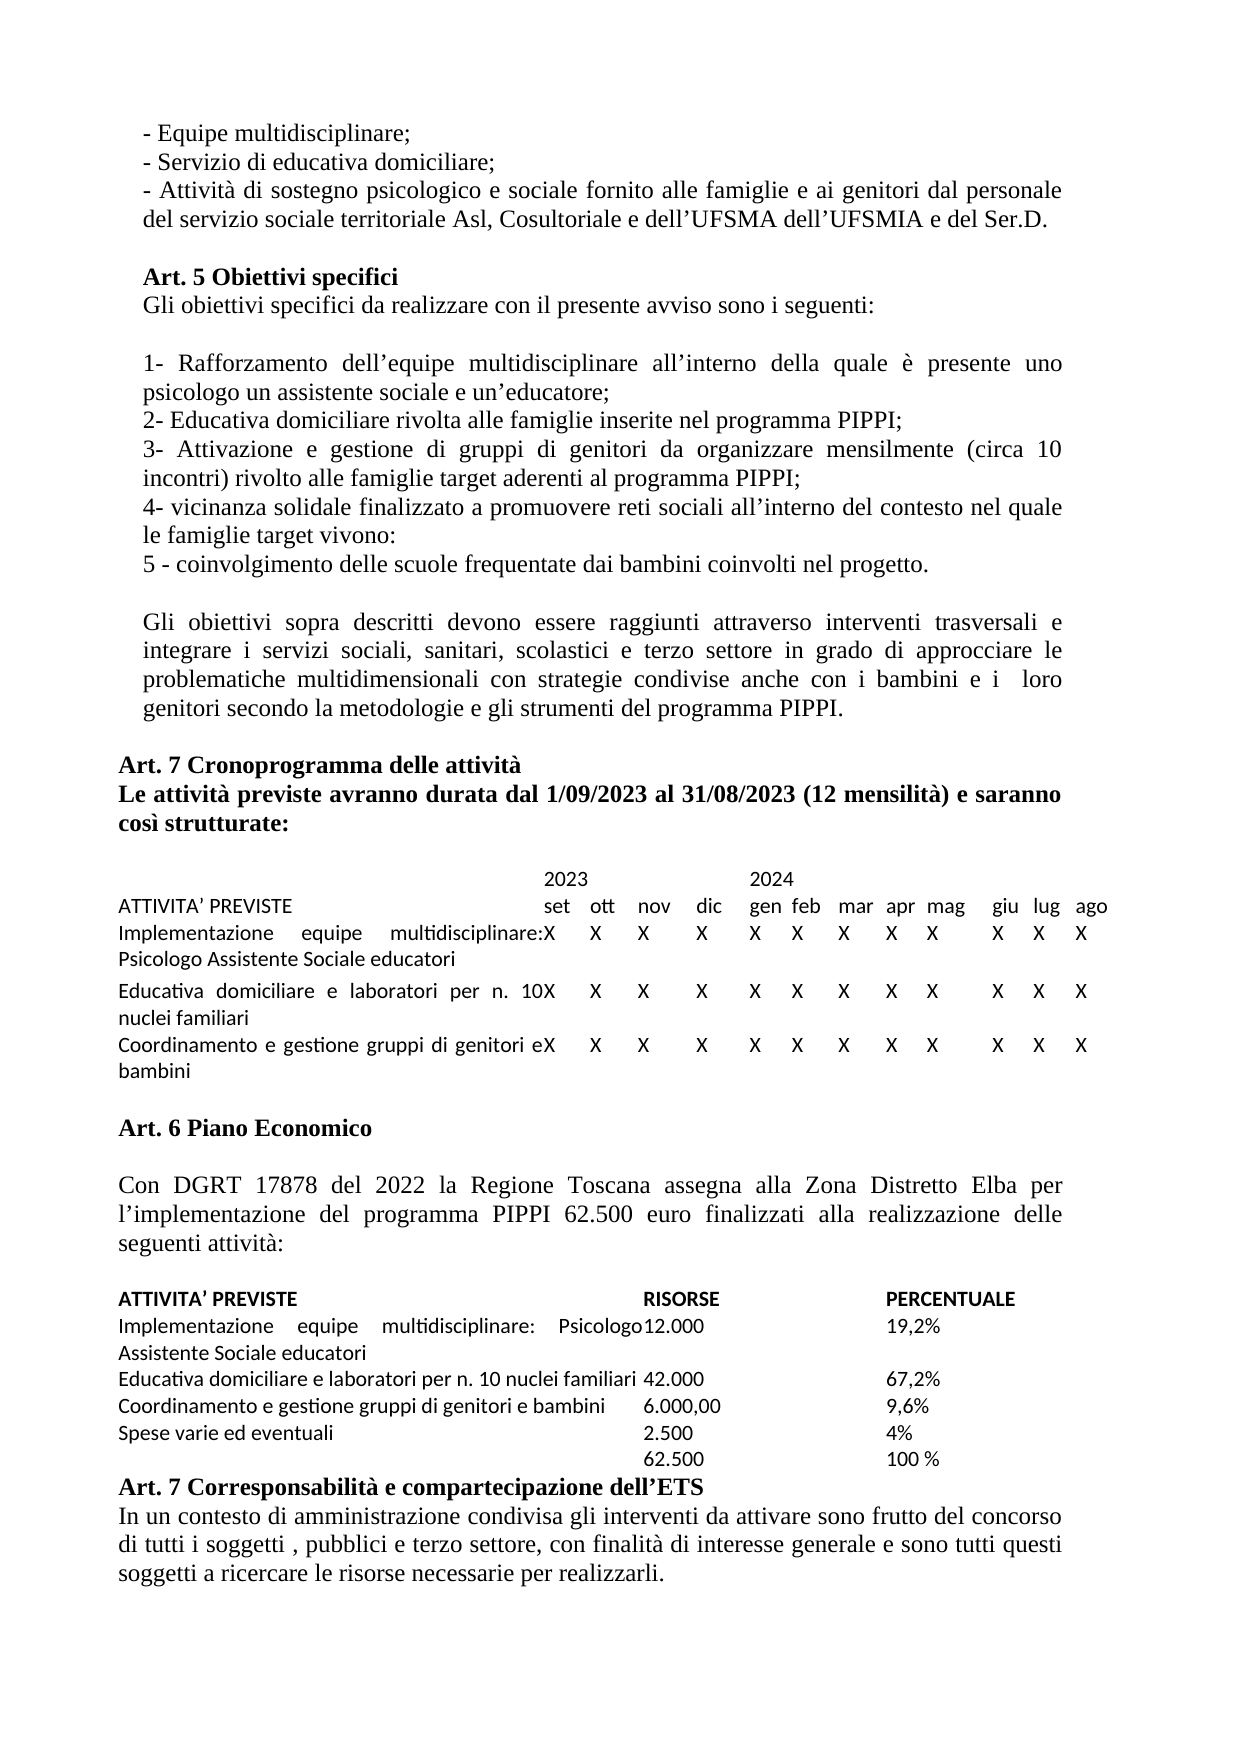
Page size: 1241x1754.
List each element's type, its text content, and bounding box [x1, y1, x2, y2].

text Art. 5 Obiettivi specifici [143, 262, 1063, 291]
table_cell nov [638, 892, 696, 919]
table_cell Educativa domiciliare e laboratori per n. 10 nuclei familiari [118, 1365, 643, 1392]
table_cell X [792, 978, 838, 1031]
table_cell X [749, 919, 792, 977]
text 4- vicinanza solidale finalizzato a promuovere reti sociali all’interno del contesto nel quale le famiglie target vivono: [143, 492, 1063, 549]
table_cell 42.000 [643, 1365, 886, 1392]
table_cell X [992, 1031, 1033, 1084]
table_cell [118, 1445, 643, 1472]
table_cell X [696, 978, 749, 1031]
table_cell X [638, 919, 696, 977]
table_cell X [749, 978, 792, 1031]
text Art. 7 Corresponsabilità e compartecipazione dell’ETS [118, 1472, 1063, 1501]
table_header 2023 [544, 866, 749, 892]
table_cell X [544, 919, 590, 977]
table_cell set [544, 892, 590, 919]
table_cell 67,2% [886, 1365, 1122, 1392]
table_header 2024 [749, 866, 1122, 892]
table_cell X [544, 1031, 590, 1084]
table_cell X [1033, 978, 1075, 1031]
table_cell 6.000,00 [643, 1392, 886, 1419]
table_cell X [886, 1031, 927, 1084]
table_cell 19,2% [886, 1312, 1122, 1365]
text Gli obiettivi specifici da realizzare con il presente avviso sono i seguenti: [143, 291, 1063, 319]
table_cell X [1075, 919, 1122, 977]
table_header ATTIVITA’ PREVISTE [118, 1285, 643, 1312]
table_cell Implementazione equipe multidisciplinare: Psicologo Assistente Sociale educatori [118, 919, 543, 977]
table_cell ATTIVITA’ PREVISTE [118, 892, 543, 919]
text 5 - coinvolgimento delle scuole frequentate dai bambini coinvolti nel progetto. [143, 549, 1063, 578]
table_cell 9,6% [886, 1392, 1122, 1419]
text In un contesto di amministrazione condivisa gli interventi da attivare sono frutto del concorso di tutti i soggetti , pubblici e terzo settore, con finalità di interesse generale e sono tutti questi soggetti a ricercare le risorse necessarie per realizzarli. [118, 1501, 1063, 1587]
table_cell X [638, 978, 696, 1031]
text Le attività previste avranno durata dal 1/09/2023 al 31/08/2023 (12 mensilità) e saranno così strutturate: [118, 779, 1063, 837]
text 3- Attivazione e gestione di gruppi di genitori da organizzare mensilmente (circa 10 incontri) rivolto alle famiglie target aderenti al programma PIPPI; [143, 434, 1063, 492]
text - Attività di sostegno psicologico e sociale fornito alle famiglie e ai genitori dal personale del servizio sociale territoriale Asl, Cosultoriale e dell’UFSMA dell’UFSMIA e del Ser.D. [143, 176, 1063, 233]
table_cell 12.000 [643, 1312, 886, 1365]
table_cell X [992, 919, 1033, 977]
table_cell dic [696, 892, 749, 919]
table_cell Spese varie ed eventuali [118, 1419, 643, 1445]
text 1- Rafforzamento dell’equipe multidisciplinare all’interno della quale è presente uno psicologo un assistente sociale e un’educatore; [143, 348, 1063, 406]
table_cell X [886, 978, 927, 1031]
table_cell mag [927, 892, 992, 919]
table_cell X [749, 1031, 792, 1084]
text Gli obiettivi sopra descritti devono essere raggiunti attraverso interventi trasversali e integrare i servizi sociali, sanitari, scolastici e terzo settore in grado di approcciare le problematiche multidimensionali con strategie condivise anche con i bambini e i loro genitori secondo la metodologie e gli strumenti del programma PIPPI. [143, 607, 1063, 722]
table_cell X [544, 978, 590, 1031]
table_cell X [638, 1031, 696, 1084]
text Art. 7 Cronoprogramma delle attività [118, 751, 1063, 779]
table_cell gen [749, 892, 792, 919]
table_cell X [838, 1031, 886, 1084]
table_cell Educativa domiciliare e laboratori per n. 10 nuclei familiari [118, 978, 543, 1031]
table_cell Implementazione equipe multidisciplinare: Psicologo Assistente Sociale educatori [118, 1312, 643, 1365]
table_cell mar [838, 892, 886, 919]
table_cell X [1033, 1031, 1075, 1084]
table_header PERCENTUALE [886, 1285, 1122, 1312]
table_cell 100 % [886, 1445, 1122, 1472]
table_cell ago [1075, 892, 1122, 919]
table_cell ott [590, 892, 638, 919]
table_cell X [927, 978, 992, 1031]
text - Equipe multidisciplinare; [143, 118, 1063, 147]
table_cell 4% [886, 1419, 1122, 1445]
text - Servizio di educativa domiciliare; [143, 147, 1063, 176]
table_cell 62.500 [643, 1445, 886, 1472]
table_cell X [792, 919, 838, 977]
table_cell X [696, 1031, 749, 1084]
table_cell X [696, 919, 749, 977]
table_cell Coordinamento e gestione gruppi di genitori e bambini [118, 1031, 543, 1084]
table_cell X [838, 978, 886, 1031]
table_cell X [590, 978, 638, 1031]
table_cell X [1075, 978, 1122, 1031]
table_header [118, 866, 543, 892]
table_header RISORSE [643, 1285, 886, 1312]
table_cell feb [792, 892, 838, 919]
text Art. 6 Piano Economico [118, 1113, 1063, 1142]
table_cell X [927, 1031, 992, 1084]
table_cell X [886, 919, 927, 977]
table_cell apr [886, 892, 927, 919]
text 2- Educativa domiciliare rivolta alle famiglie inserite nel programma PIPPI; [143, 406, 1063, 434]
table_cell X [838, 919, 886, 977]
table_cell X [992, 978, 1033, 1031]
table_cell X [590, 1031, 638, 1084]
table_cell 2.500 [643, 1419, 886, 1445]
table_cell X [590, 919, 638, 977]
table_cell X [792, 1031, 838, 1084]
table_cell Coordinamento e gestione gruppi di genitori e bambini [118, 1392, 643, 1419]
text Con DGRT 17878 del 2022 la Regione Toscana assegna alla Zona Distretto Elba per l’implementazione del programma PIPPI 62.500 euro finalizzati alla realizzazione delle seguenti attività: [118, 1170, 1063, 1257]
table_cell X [1033, 919, 1075, 977]
table_cell giu [992, 892, 1033, 919]
table_cell lug [1033, 892, 1075, 919]
table_cell X [927, 919, 992, 977]
table_cell X [1075, 1031, 1122, 1084]
